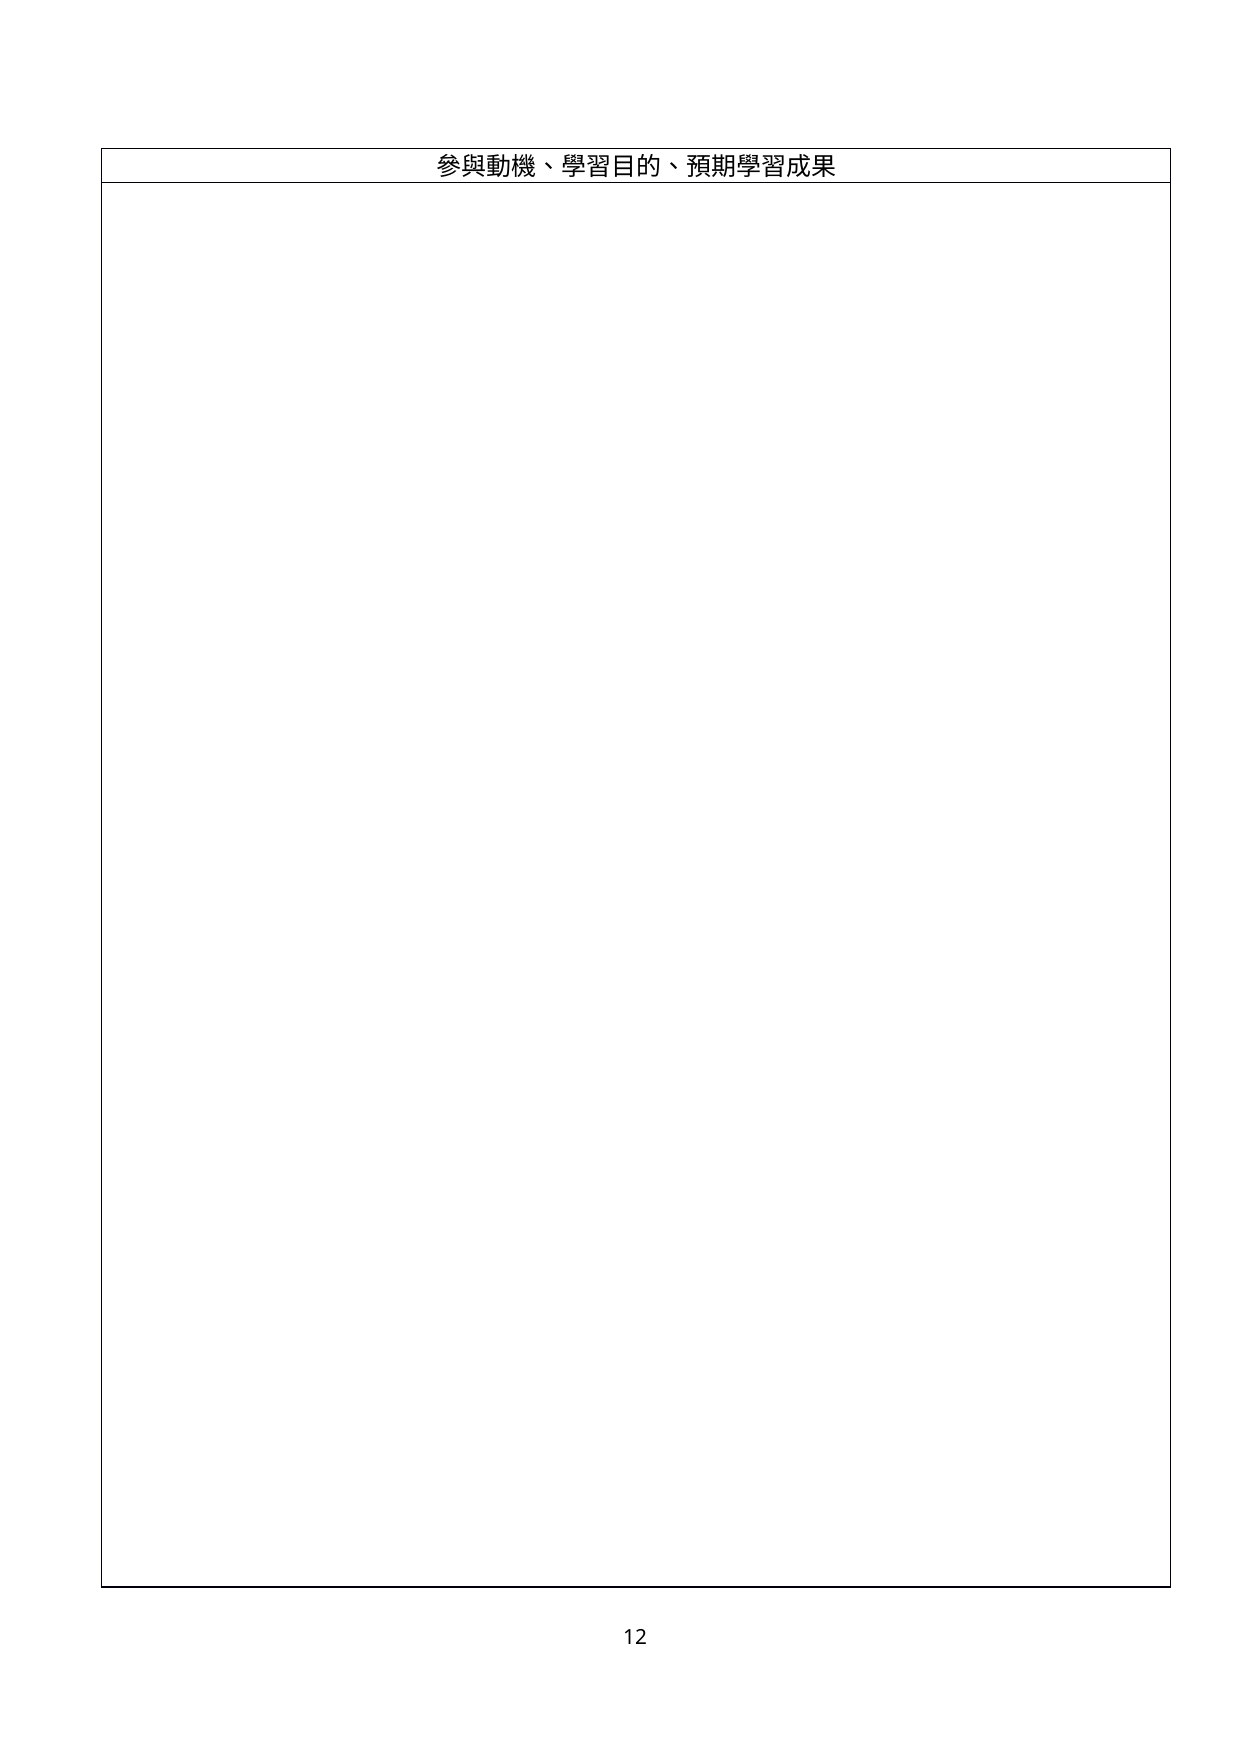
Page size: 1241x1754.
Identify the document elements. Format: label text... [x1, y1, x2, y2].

table_header 參與動機、學習目的、預期學習成果 [102, 149, 1170, 182]
table_cell [102, 183, 1170, 1586]
